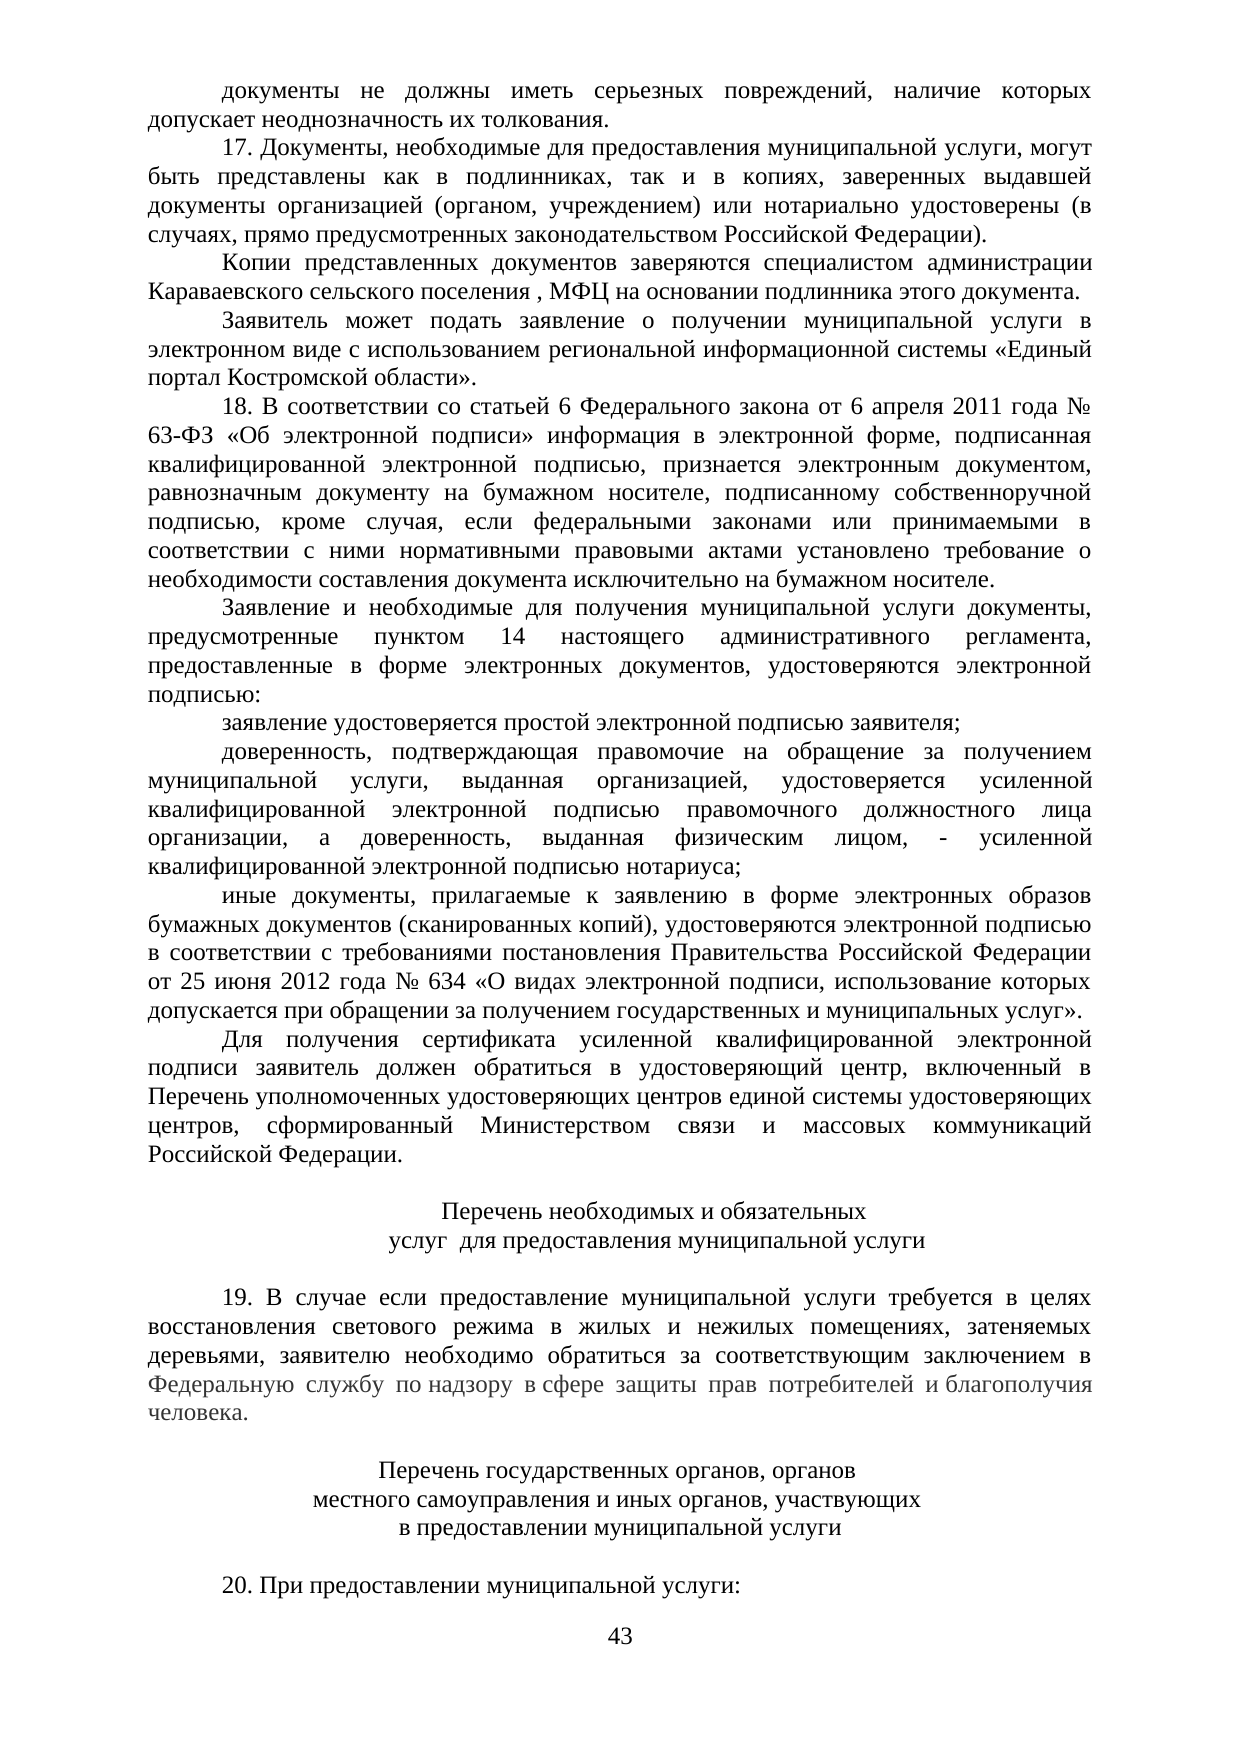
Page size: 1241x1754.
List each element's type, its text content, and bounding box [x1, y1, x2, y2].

text доверенность, подтверждающая правомочие на обращение за получением муниципальной услуги, выданная организацией, удостоверяется усиленной квалифицированной электронной подписью правомочного должностного лица организации, а доверенность, выданная физическим лицом, - усиленной квалифицированной электронной подписью нотариуса; [148, 736, 1092, 880]
text Перечень необходимых и обязательных [148, 1196, 1092, 1225]
text Заявление и необходимые для получения муниципальной услуги документы, предусмотренные пунктом 14 настоящего административного регламента, предоставленные в форме электронных документов, удостоверяются электронной подписью: [148, 592, 1092, 707]
text Копии представленных документов заверяются специалистом администрации Караваевского сельского поселения , МФЦ на основании подлинника этого документа. [148, 247, 1092, 305]
text заявление удостоверяется простой электронной подписью заявителя; [148, 707, 1092, 736]
text Заявитель может подать заявление о получении муниципальной услуги в электронном виде с использованием региональной информационной системы «Единый портал Костромской области». [148, 305, 1092, 391]
text документы не должны иметь серьезных повреждений, наличие которых допускает неоднозначность их толкования. [148, 75, 1092, 132]
text 17. Документы, необходимые для предоставления муниципальной услуги, могут быть представлены как в подлинниках, так и в копиях, заверенных выдавшей документы организацией (органом, учреждением) или нотариально удостоверены (в случаях, прямо предусмотренных законодательством Российской Федерации). [148, 132, 1092, 247]
text Для получения сертификата усиленной квалифицированной электронной подписи заявитель должен обратиться в удостоверяющий центр, включенный в Перечень уполномоченных удостоверяющих центров единой системы удостоверяющих центров, сформированный Министерством связи и массовых коммуникаций Российской Федерации. [148, 1024, 1092, 1167]
text местного самоуправления и иных органов, участвующих [148, 1484, 1092, 1512]
text 18. В соответствии со статьей 6 Федерального закона от 6 апреля 2011 года № 63-ФЗ «Об электронной подписи» информация в электронной форме, подписанная квалифицированной электронной подписью, признается электронным документом, равнозначным документу на бумажном носителе, подписанному собственноручной подписью, кроме случая, если федеральными законами или принимаемыми в соответствии с ними нормативными правовыми актами установлено требование о необходимости составления документа исключительно на бумажном носителе. [148, 391, 1092, 592]
text иные документы, прилагаемые к заявлению в форме электронных образов бумажных документов (сканированных копий), удостоверяются электронной подписью в соответствии с требованиями постановления Правительства Российской Федерации от 25 июня 2012 года № 634 «О видах электронной подписи, использование которых допускается при обращении за получением государственных и муниципальных услуг». [148, 880, 1092, 1024]
text Перечень государственных органов, органов [148, 1455, 1092, 1484]
text 20. При предоставлении муниципальной услуги: [148, 1570, 1092, 1599]
text услуг для предоставления муниципальной услуги [148, 1225, 1092, 1254]
text 19. В случае если предоставление муниципальной услуги требуется в целях восстановления светового режима в жилых и нежилых помещениях, затеняемых деревьями, заявителю необходимо обратиться за соответствующим заключением в Федеральную службу по надзору в сфере защиты прав потребителей и благополучия человека. [148, 1282, 1092, 1426]
text в предоставлении муниципальной услуги [148, 1512, 1092, 1541]
